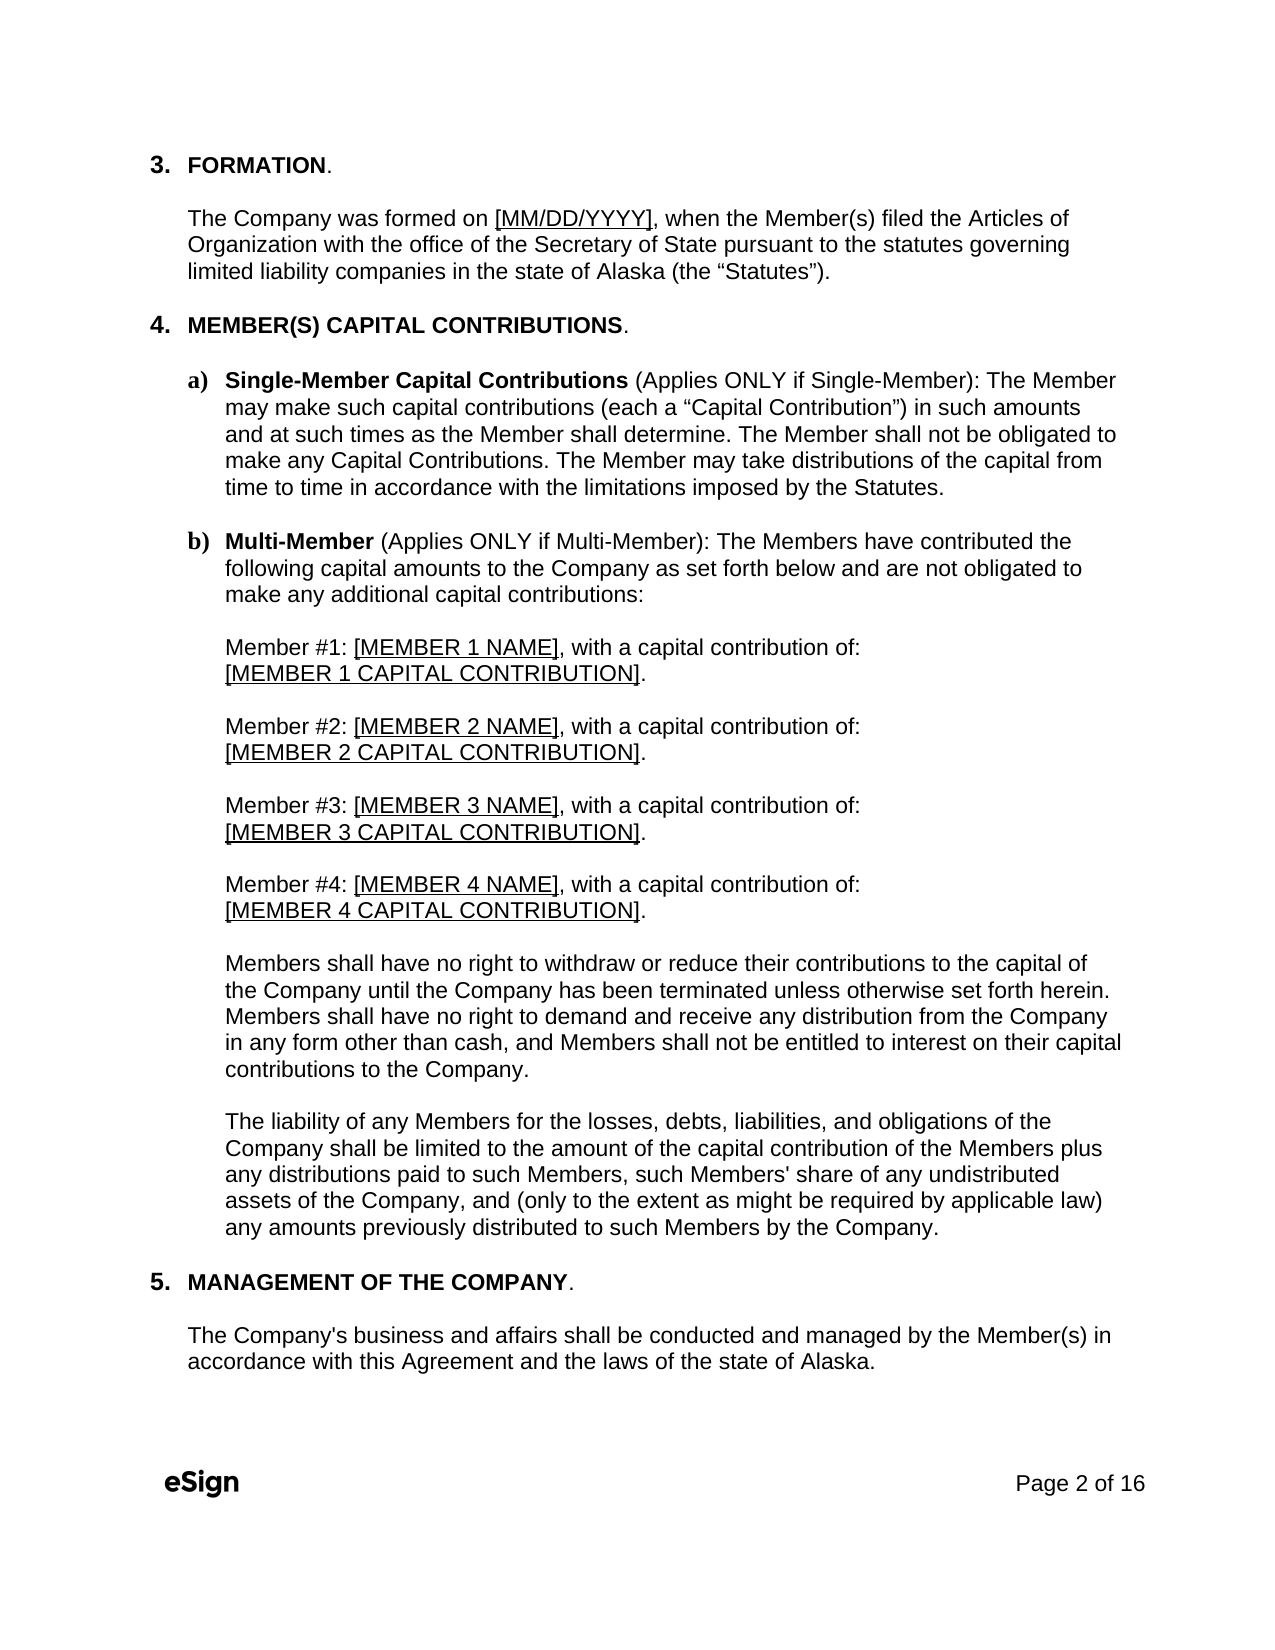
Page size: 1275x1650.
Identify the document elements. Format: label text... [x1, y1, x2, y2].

list The Company's business and affairs shall be conducted and managed by the Member(s) in accordance with this Agreement and the laws of the state of Alaska. [187, 1322, 1125, 1374]
text Member #4: [MEMBER 4 NAME], with a capital contribution of: [225, 871, 1125, 897]
text [MEMBER 1 CAPITAL CONTRIBUTION]. [225, 660, 1125, 687]
list Multi-Member (Applies ONLY if Multi-Member): The Members have contributed the following capital amounts to the Company as set forth below and are not obligated to make any additional capital contributions: [187, 526, 1125, 608]
list The Company was formed on [MM/DD/YYYY], when the Member(s) filed the Articles of Organization with the office of the Secretary of State pursuant to the statutes governing limited liability companies in the state of Alaska (the “Statutes”). [187, 205, 1125, 284]
text [MEMBER 3 CAPITAL CONTRIBUTION]. [225, 818, 1125, 845]
text Member #2: [MEMBER 2 NAME], with a capital contribution of: [225, 713, 1125, 739]
text The liability of any Members for the losses, debts, liabilities, and obligations of the Company shall be limited to the amount of the capital contribution of the Members plus any distributions paid to such Members, such Members' share of any undistributed assets of the Company, and (only to the extent as might be required by applicable law) any amounts previously distributed to such Members by the Company. [225, 1108, 1125, 1240]
list MEMBER(S) CAPITAL CONTRIBUTIONS. [150, 311, 1125, 339]
text Member #1: [MEMBER 1 NAME], with a capital contribution of: [225, 634, 1125, 660]
text [MEMBER 4 CAPITAL CONTRIBUTION]. [225, 897, 1125, 924]
text [MEMBER 2 CAPITAL CONTRIBUTION]. [225, 739, 1125, 766]
text Members shall have no right to withdraw or reduce their contributions to the capital of the Company until the Company has been terminated unless otherwise set forth herein. Members shall have no right to demand and receive any distribution from the Company in any form other than cash, and Members shall not be entitled to interest on their capital contributions to the Company. [225, 950, 1125, 1082]
list FORMATION. [150, 150, 1125, 179]
list Single-Member Capital Contributions (Applies ONLY if Single-Member): The Member may make such capital contributions (each a “Capital Contribution”) in such amounts and at such times as the Member shall determine. The Member shall not be obligated to make any Capital Contributions. The Member may take distributions of the capital from time to time in accordance with the limitations imposed by the Statutes. [187, 366, 1125, 500]
list MANAGEMENT OF THE COMPANY. [150, 1266, 1125, 1295]
text Member #3: [MEMBER 3 NAME], with a capital contribution of: [225, 792, 1125, 818]
